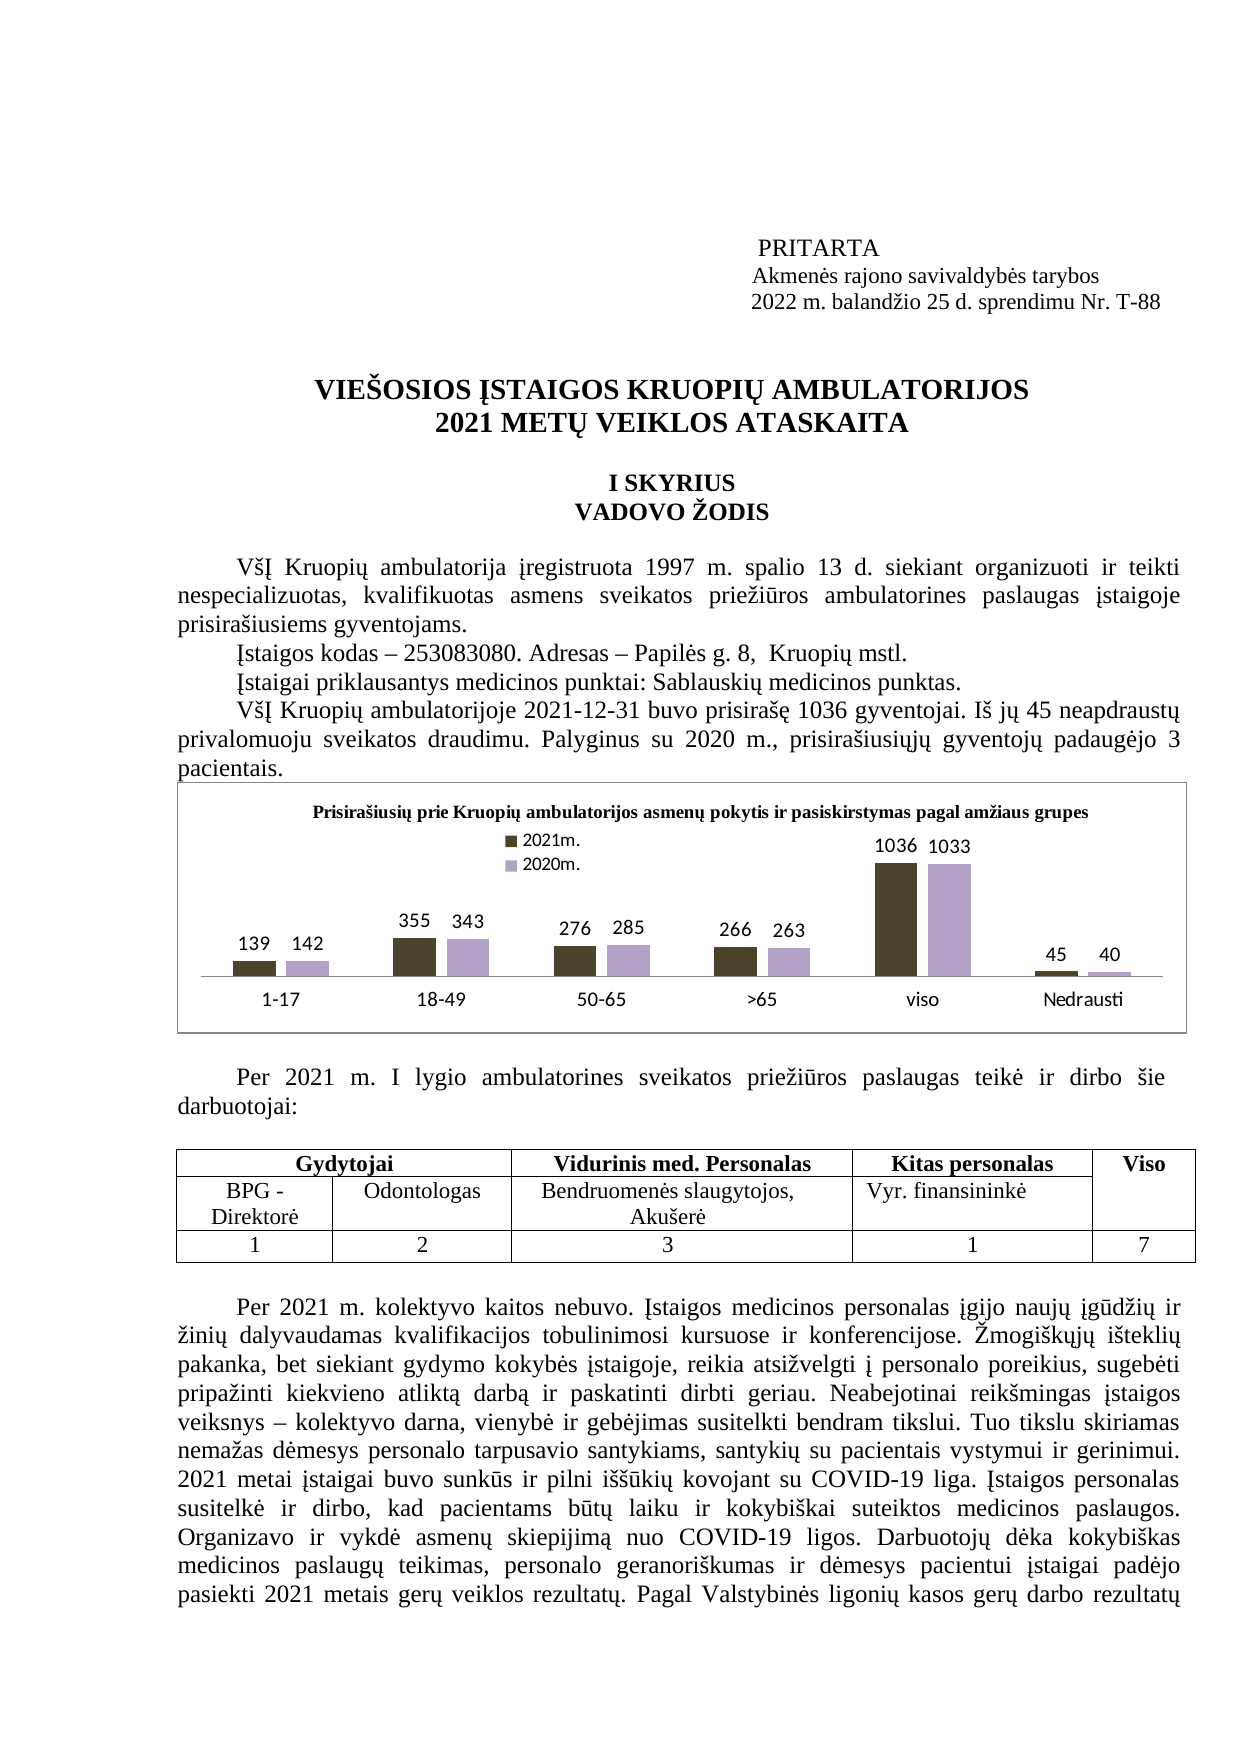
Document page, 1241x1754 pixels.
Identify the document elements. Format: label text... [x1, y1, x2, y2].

table_cell Odontologas [333, 1177, 511, 1230]
table_cell 7 [1093, 1231, 1195, 1262]
table_cell [1040, 1177, 1092, 1230]
table_cell [824, 1231, 852, 1262]
table_header Kitas personalas [853, 1150, 1092, 1176]
table_cell 1 [853, 1231, 1092, 1262]
text Per 2021 m. I lygio ambulatorines sveikatos priežiūros paslaugas teikė ir dirbo šie darbuotojai: [177, 1062, 1167, 1120]
text VšĮ Kruopių ambulatorija įregistruota 1997 m. spalio 13 d. siekiant organizuoti ir teikti nespecializuotas, kvalifikuotas asmens sveikatos priežiūros ambulatorines paslaugas įstaigoje prisirašiusiems gyventojams. [177, 552, 1181, 638]
table_cell 1 [177, 1231, 332, 1262]
table_cell Vyr. finansininkė [853, 1177, 1040, 1230]
table_cell [824, 1177, 852, 1230]
text 2021 METŲ VEIKLOS ATASKAITA [177, 406, 1167, 439]
table_cell BPG - Direktorė [177, 1177, 332, 1230]
text VšĮ Kruopių ambulatorijoje 2021-12-31 buvo prisirašę 1036 gyventojai. Iš jų 45 neapdraustų privalomuoju sveikatos draudimu. Palyginus su 2020 m., prisirašiusiųjų gyventojų padaugėjo 3 pacientais. [177, 696, 1181, 782]
table_header Viso [1093, 1150, 1195, 1176]
text VIEŠOSIOS ĮSTAIGOS KRUOPIŲ AMBULATORIJOS [177, 372, 1167, 406]
text I SKYRIUS [177, 468, 1167, 497]
table_cell 3 [512, 1231, 823, 1262]
text PRITARTA [177, 233, 1167, 262]
table_header Vidurinis med. Personalas [512, 1150, 852, 1176]
table_cell Bendruomenės slaugytojos, Akušerė [512, 1177, 823, 1230]
text Įstaigos kodas – 253083080. Adresas – Papilės g. 8, Kruopių mstl. [177, 638, 1181, 667]
table_cell [1093, 1176, 1195, 1230]
text VADOVO ŽODIS [177, 497, 1167, 525]
table_header Gydytojai [177, 1150, 511, 1176]
text Akmenės rajono savivaldybės tarybos 2022 m. balandžio 25 d. sprendimu Nr. T-88 [177, 262, 1167, 314]
text Per 2021 m. kolektyvo kaitos nebuvo. Įstaigos medicinos personalas įgijo naujų įgūdžių ir žinių dalyvaudamas kvalifikacijos tobulinimosi kursuose ir konferencijose. Žmogiškųjų išteklių pakanka, bet siekiant gydymo kokybės įstaigoje, reikia atsižvelgti į personalo poreikius, sugebėti pripažinti kiekvieno atliktą darbą ir paskatinti dirbti geriau. Neabejotinai reikšmingas įstaigos veiksnys – kolektyvo darna, vienybė ir gebėjimas susitelkti bendram tikslui. Tuo tikslu skiriamas nemažas dėmesys personalo tarpusavio santykiams, santykių su pacientais vystymui ir gerinimui. 2021 metai įstaigai buvo sunkūs ir pilni iššūkių kovojant su COVID-19 liga. Įstaigos personalas susitelkė ir dirbo, kad pacientams būtų laiku ir kokybiškai suteiktos medicinos paslaugos. Organizavo ir vykdė asmenų skiepijimą nuo COVID-19 ligos. Darbuotojų dėka kokybiškas medicinos paslaugų teikimas, personalo geranoriškumas ir dėmesys pacientui įstaigai padėjo pasiekti 2021 metais gerų veiklos rezultatų. Pagal Valstybinės ligonių kasos gerų darbo rezultatų [177, 1292, 1181, 1608]
text Įstaigai priklausantys medicinos punktai: Sablauskių medicinos punktas. [177, 667, 1181, 696]
table_cell 2 [333, 1231, 511, 1262]
